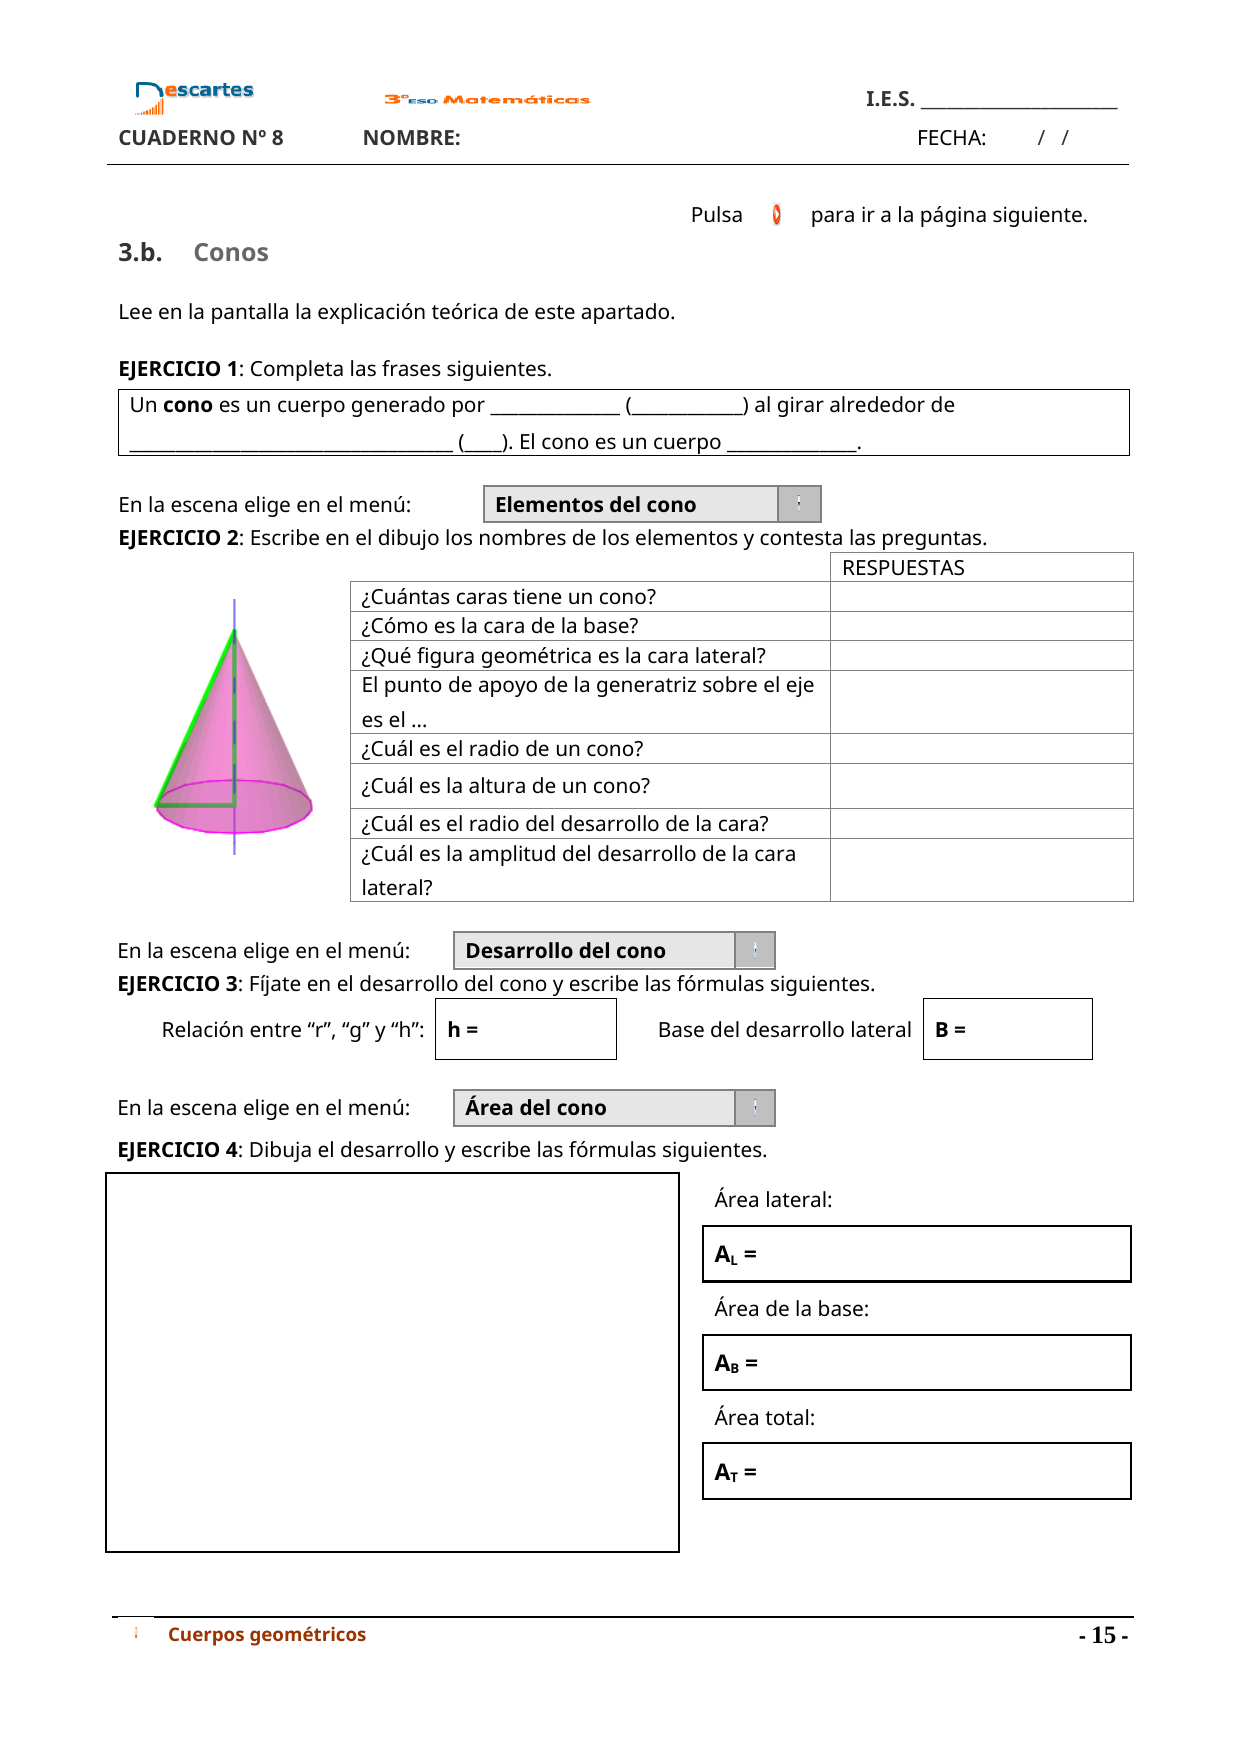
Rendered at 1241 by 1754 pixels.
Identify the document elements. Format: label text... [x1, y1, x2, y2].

table_header [749, 194, 804, 235]
table_cell [831, 764, 1133, 808]
text Lee en la pantalla la explicación teórica de este apartado. [118, 297, 1122, 326]
table_header [779, 487, 820, 521]
picture [134, 82, 257, 115]
table_cell [107, 552, 350, 901]
table_cell [680, 1172, 703, 1551]
table_header En la escena elige en el menú: [107, 485, 483, 521]
table_cell [831, 671, 1133, 733]
table_header para ir a la página siguiente. [805, 194, 1134, 235]
table_cell ¿Cuál es el radio del desarrollo de la cara? [351, 809, 830, 838]
text EJERCICIO 1: Completa las frases siguientes. [118, 354, 1122, 383]
table_cell AL = [704, 1227, 1130, 1280]
text 3.b. Conos [118, 235, 1122, 269]
table_cell [831, 839, 1133, 901]
table_header [776, 931, 1131, 967]
table_cell EJERCICIO 4: Dibuja el desarrollo y escribe las fórmulas siguientes. [106, 1125, 1131, 1172]
table_cell [831, 612, 1133, 640]
table_cell En la escena elige en el menú: [106, 1089, 453, 1125]
table_cell [1093, 998, 1131, 1059]
table_header Un cono es un cuerpo generado por ______________ (____________) al girar alrededor de ___________________________________ (____). El cono es un cuerpo ______________. [119, 390, 1129, 455]
picture [134, 1626, 138, 1638]
table_cell [106, 1059, 1131, 1088]
table_cell ¿Cómo es la cara de la base? [351, 612, 830, 640]
table_cell ¿Cuál es el radio de un cono? [351, 734, 830, 763]
table_header Desarrollo del cono [455, 933, 734, 967]
table_cell Área total: [703, 1391, 1131, 1442]
table_cell [831, 641, 1133, 669]
table_cell [736, 1091, 774, 1125]
table_cell B = [924, 999, 1092, 1059]
table_cell [350, 552, 830, 581]
table_cell [831, 809, 1133, 838]
table_cell El punto de apoyo de la generatriz sobre el eje es el … [351, 671, 830, 733]
table_cell AT = [704, 1444, 1130, 1498]
table_header [736, 933, 774, 967]
table_cell [776, 1089, 1131, 1125]
table_header Elementos del cono [485, 487, 777, 521]
table_cell EJERCICIO 3: Fíjate en el desarrollo del cono y escribe las fórmulas siguientes. [106, 968, 1131, 998]
table_header En la escena elige en el menú: [106, 931, 453, 967]
table_cell Área del cono [455, 1091, 734, 1125]
table_cell [831, 734, 1133, 763]
table_cell h = [436, 999, 616, 1059]
table_cell RESPUESTAS [831, 553, 1133, 581]
table_header [112, 194, 675, 235]
table_cell Base del desarrollo lateral [617, 998, 923, 1059]
table_cell Área de la base: [703, 1283, 1131, 1333]
table_cell ¿Cuántas caras tiene un cono? [351, 582, 830, 611]
table_cell [831, 582, 1133, 611]
table_cell ¿Cuál es la altura de un cono? [351, 764, 830, 808]
table_header [822, 485, 1134, 521]
table_cell Relación entre “r”, “g” y “h”: [106, 998, 435, 1059]
table_header Pulsa [675, 194, 749, 235]
table_cell EJERCICIO 2: Escribe en el dibujo los nombres de los elementos y contesta las preguntas. [107, 521, 1134, 552]
table_cell [107, 1174, 678, 1551]
table_cell AB = [704, 1336, 1130, 1389]
picture [772, 202, 781, 226]
table_cell Área lateral: [703, 1172, 1131, 1224]
table_cell ¿Qué figura geométrica es la cara lateral? [351, 641, 830, 669]
table_cell ¿Cuál es la amplitud del desarrollo de la cara lateral? [351, 839, 830, 901]
table_cell [703, 1500, 1131, 1551]
